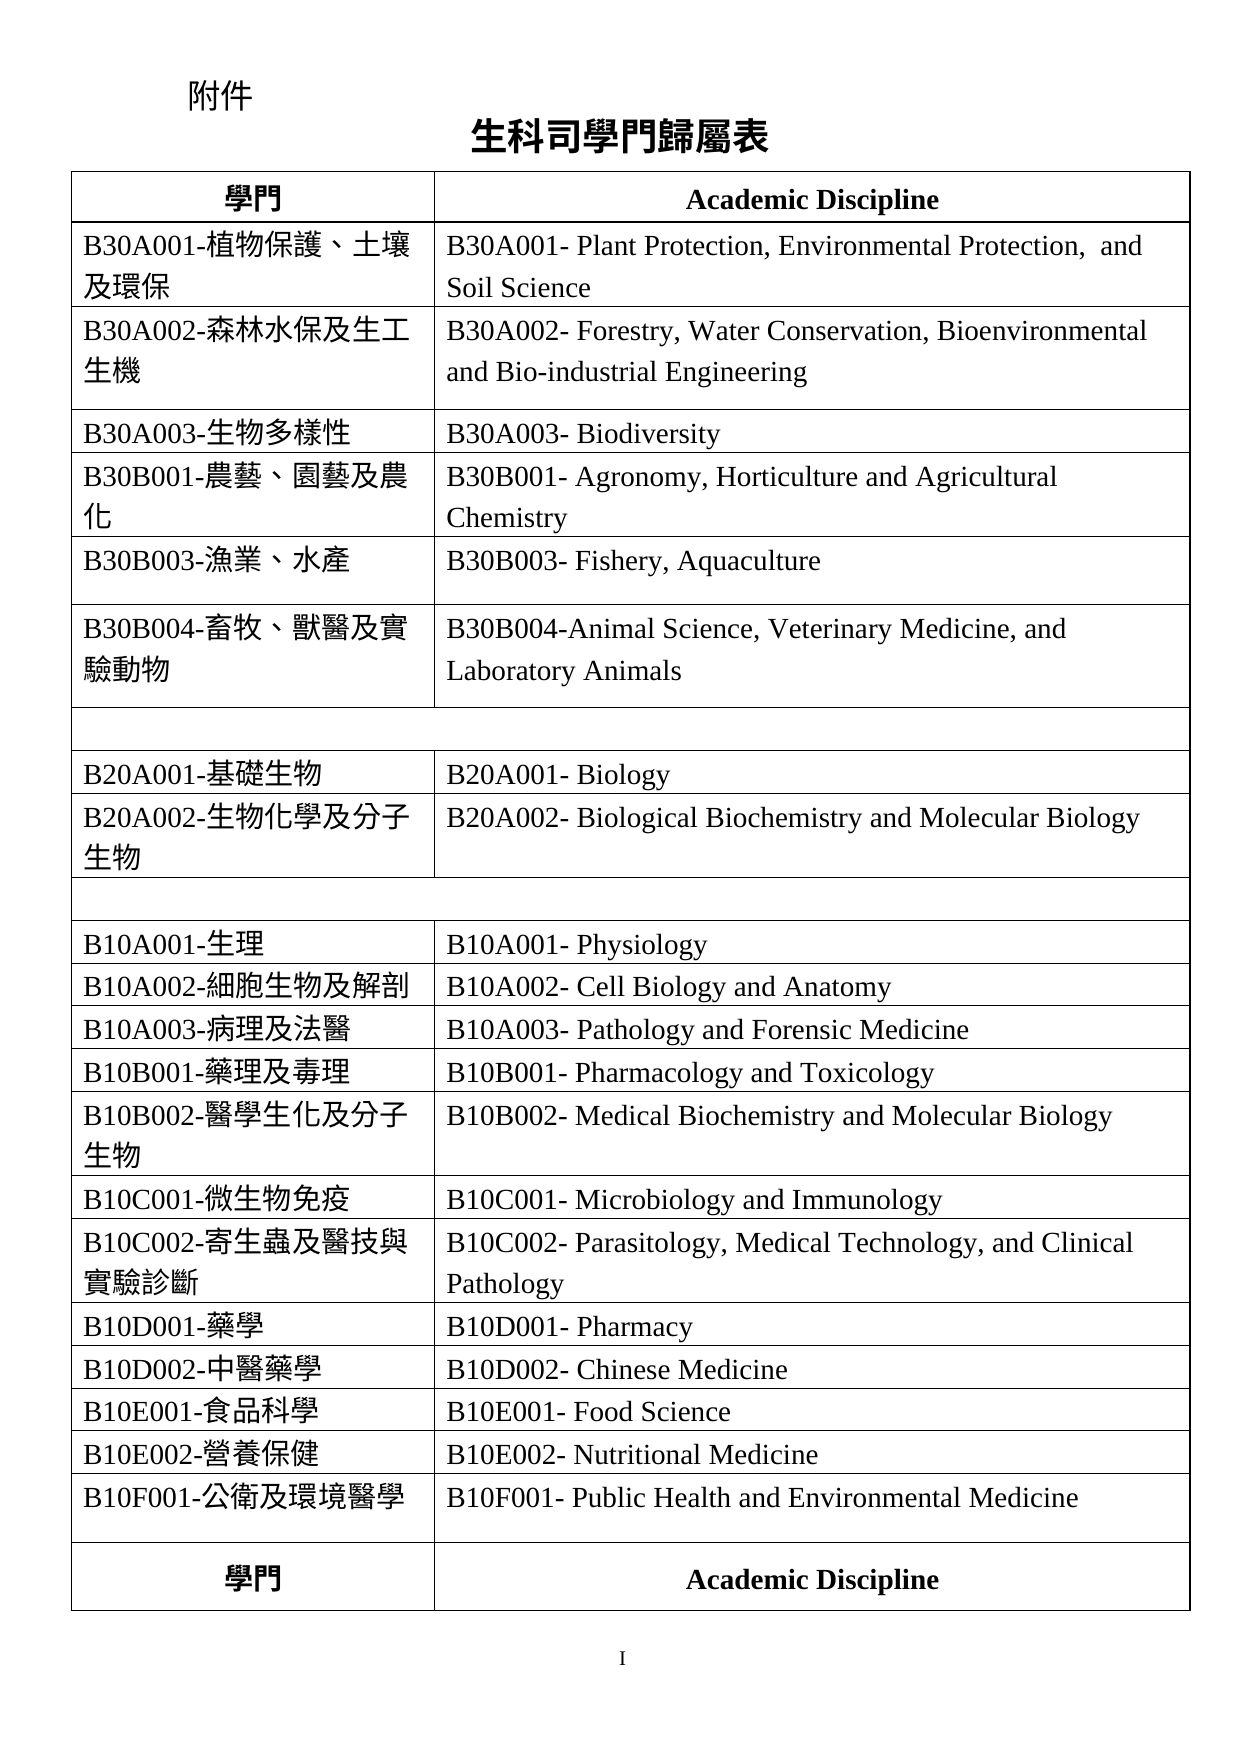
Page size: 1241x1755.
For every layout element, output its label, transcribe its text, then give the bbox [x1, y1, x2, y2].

table_cell B10E001- Food Science [435, 1389, 1189, 1430]
table_cell Academic Discipline [435, 1543, 1189, 1610]
table_cell B10D002- Chinese Medicine [435, 1346, 1189, 1387]
table_cell B10A002- Cell Biology and Anatomy [435, 964, 1189, 1005]
table_cell [72, 708, 1189, 750]
table_cell B10E001-食品科學 [72, 1389, 434, 1430]
table_header Academic Discipline [435, 172, 1189, 221]
table_cell B10F001- Public Health and Environmental Medicine [435, 1474, 1189, 1542]
table_cell B10E002- Nutritional Medicine [435, 1431, 1189, 1473]
table_cell B10D002-中醫藥學 [72, 1346, 434, 1387]
table_cell B10E002-營養保健 [72, 1431, 434, 1473]
table_cell B10B002-醫學生化及分子生物 [72, 1092, 434, 1175]
table_cell B10A003-病理及法醫 [72, 1006, 434, 1048]
text 生科司學門歸屬表 [187, 117, 1053, 158]
text 附件 [187, 75, 1053, 117]
table_cell B30A002-森林水保及生工生機 [72, 307, 434, 409]
table_cell B30B001- Agronomy, Horticulture and Agricultural Chemistry [435, 453, 1189, 536]
table_cell B10C002- Parasitology, Medical Technology, and Clinical Pathology [435, 1219, 1189, 1302]
table_cell B10C001- Microbiology and Immunology [435, 1176, 1189, 1218]
table_cell B10A001- Physiology [435, 921, 1189, 962]
table_cell B10C001-微生物免疫 [72, 1176, 434, 1218]
table_cell B10F001-公衛及環境醫學 [72, 1474, 434, 1542]
table_cell B10D001- Pharmacy [435, 1303, 1189, 1345]
table_cell B30B001-農藝、園藝及農化 [72, 453, 434, 536]
table_cell B20A002-生物化學及分子生物 [72, 794, 434, 877]
table_cell B10A003- Pathology and Forensic Medicine [435, 1006, 1189, 1048]
table_cell B30B003-漁業、水產 [72, 537, 434, 604]
table_cell B30A002- Forestry, Water Conservation, Bioenvironmental and Bio-industrial Engineering [435, 307, 1189, 409]
table_cell B10D001-藥學 [72, 1303, 434, 1345]
table_cell B10B001- Pharmacology and Toxicology [435, 1049, 1189, 1091]
table_cell B30B003- Fishery, Aquaculture [435, 537, 1189, 604]
table_cell [72, 878, 1189, 920]
table_cell B10C002-寄生蟲及醫技與實驗診斷 [72, 1219, 434, 1302]
table_cell B30B004-Animal Science, Veterinary Medicine, and Laboratory Animals [435, 605, 1189, 707]
table_cell B10B001-藥理及毒理 [72, 1049, 434, 1091]
table_cell B10B002- Medical Biochemistry and Molecular Biology [435, 1092, 1189, 1175]
table_cell B30B004-畜牧、獸醫及實驗動物 [72, 605, 434, 707]
table_cell B30A001-植物保護、土壤及環保 [72, 223, 434, 306]
table_cell B20A001- Biology [435, 751, 1189, 793]
table_cell B30A003-生物多樣性 [72, 410, 434, 452]
table_cell B20A002- Biological Biochemistry and Molecular Biology [435, 794, 1189, 877]
table_cell B30A001- Plant Protection, Environmental Protection, and Soil Science [435, 223, 1189, 306]
table_cell B10A002-細胞生物及解剖 [72, 964, 434, 1005]
table_cell B30A003- Biodiversity [435, 410, 1189, 452]
table_cell 學門 [72, 1543, 434, 1610]
table_cell B10A001-生理 [72, 921, 434, 962]
table_header 學門 [72, 172, 434, 221]
table_cell B20A001-基礎生物 [72, 751, 434, 793]
